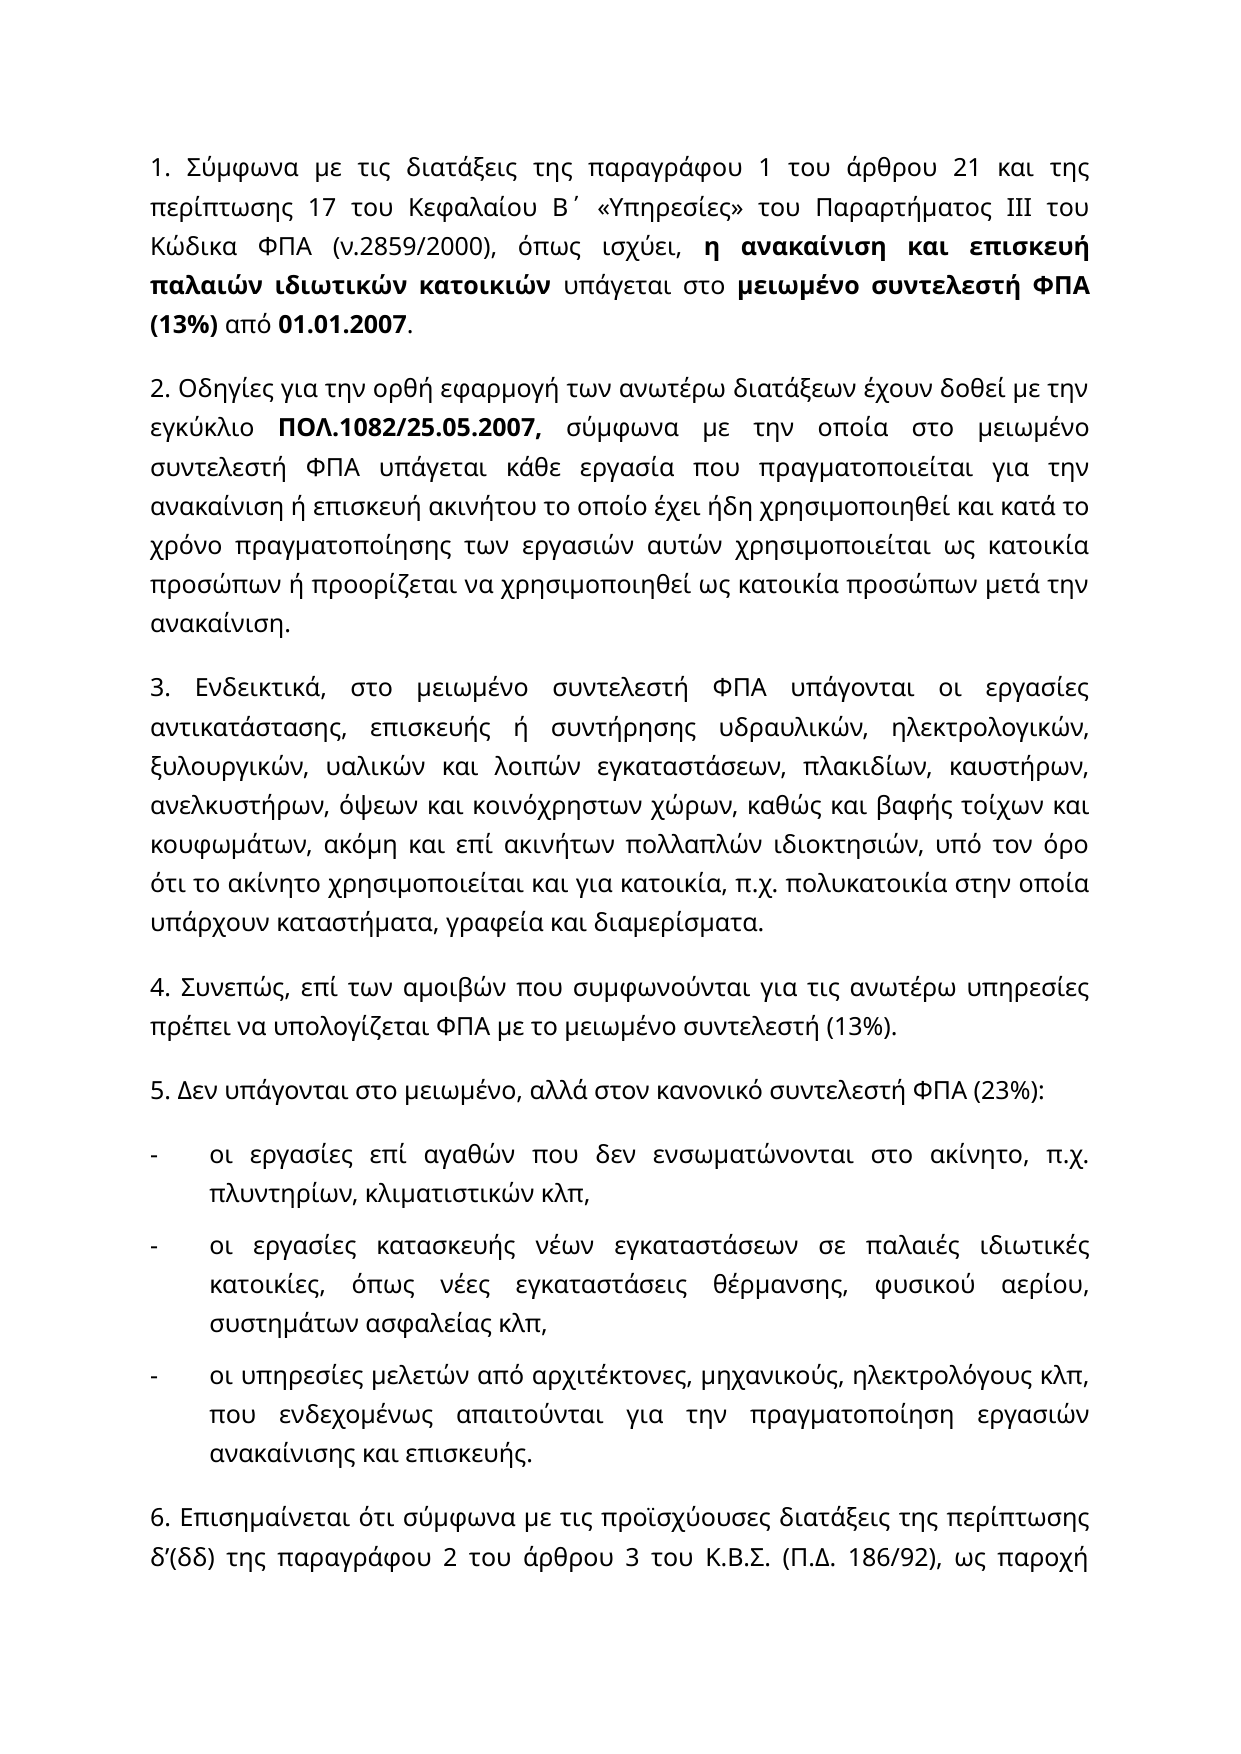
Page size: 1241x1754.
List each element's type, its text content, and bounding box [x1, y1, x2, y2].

text 5. Δεν υπάγονται στο μειωμένο, αλλά στον κανονικό συντελεστή ΦΠΑ (23%): [150, 1072, 1090, 1107]
list - οι εργασίες κατασκευής νέων εγκαταστάσεων σε παλαιές ιδιωτικές κατοικίες, όπως νέες εγκαταστάσεις θέρμανσης, φυσικού αερίου, συστημάτων ασφαλείας κλπ, [150, 1227, 1090, 1340]
text 3. Ενδεικτικά, στο μειωμένο συντελεστή ΦΠΑ υπάγονται οι εργασίες αντικατάστασης, επισκευής ή συντήρησης υδραυλικών, ηλεκτρολογικών, ξυλουργικών, υαλικών και λοιπών εγκαταστάσεων, πλακιδίων, καυστήρων, ανελκυστήρων, όψεων και κοινόχρηστων χώρων, καθώς και βαφής τοίχων και κουφωμάτων, ακόμη και επί ακινήτων πολλαπλών ιδιοκτησιών, υπό τον όρο ότι το ακίνητο χρησιμοποιείται και για κατοικία, π.χ. πολυκατοικία στην οποία υπάρχουν καταστήματα, γραφεία και διαμερίσματα. [150, 670, 1090, 939]
list - οι εργασίες επί αγαθών που δεν ενσωματώνονται στο ακίνητο, π.χ. πλυντηρίων, κλιματιστικών κλπ, [150, 1137, 1090, 1210]
text 1. Σύμφωνα με τις διατάξεις της παραγράφου 1 του άρθρου 21 και της περίπτωσης 17 του Κεφαλαίου Β΄ «Υπηρεσίες» του Παραρτήματος ΙΙΙ του Κώδικα ΦΠΑ (ν.2859/2000), όπως ισχύει, η ανακαίνιση και επισκευή παλαιών ιδιωτικών κατοικιών υπάγεται στο μειωμένο συντελεστή ΦΠΑ (13%) από 01.01.2007. [150, 150, 1090, 341]
text 2. Οδηγίες για την ορθή εφαρμογή των ανωτέρω διατάξεων έχουν δοθεί με την εγκύκλιο ΠΟΛ.1082/25.05.2007, σύμφωνα με την οποία στο μειωμένο συντελεστή ΦΠΑ υπάγεται κάθε εργασία που πραγματοποιείται για την ανακαίνιση ή επισκευή ακινήτου το οποίο έχει ήδη χρησιμοποιηθεί και κατά το χρόνο πραγματοποίησης των εργασιών αυτών χρησιμοποιείται ως κατοικία προσώπων ή προορίζεται να χρησιμοποιηθεί ως κατοικία προσώπων μετά την ανακαίνιση. [150, 371, 1090, 640]
text 6. Επισημαίνεται ότι σύμφωνα με τις προϊσχύουσες διατάξεις της περίπτωσης δ’(δδ) της παραγράφου 2 του άρθρου 3 του Κ.Β.Σ. (Π.Δ. 186/92), ως παροχή [150, 1500, 1090, 1573]
text 4. Συνεπώς, επί των αμοιβών που συμφωνούνται για τις ανωτέρω υπηρεσίες πρέπει να υπολογίζεται ΦΠΑ με το μειωμένο συντελεστή (13%). [150, 969, 1090, 1042]
list - οι υπηρεσίες μελετών από αρχιτέκτονες, μηχανικούς, ηλεκτρολόγους κλπ, που ενδεχομένως απαιτούνται για την πραγματοποίηση εργασιών ανακαίνισης και επισκευής. [150, 1357, 1090, 1470]
